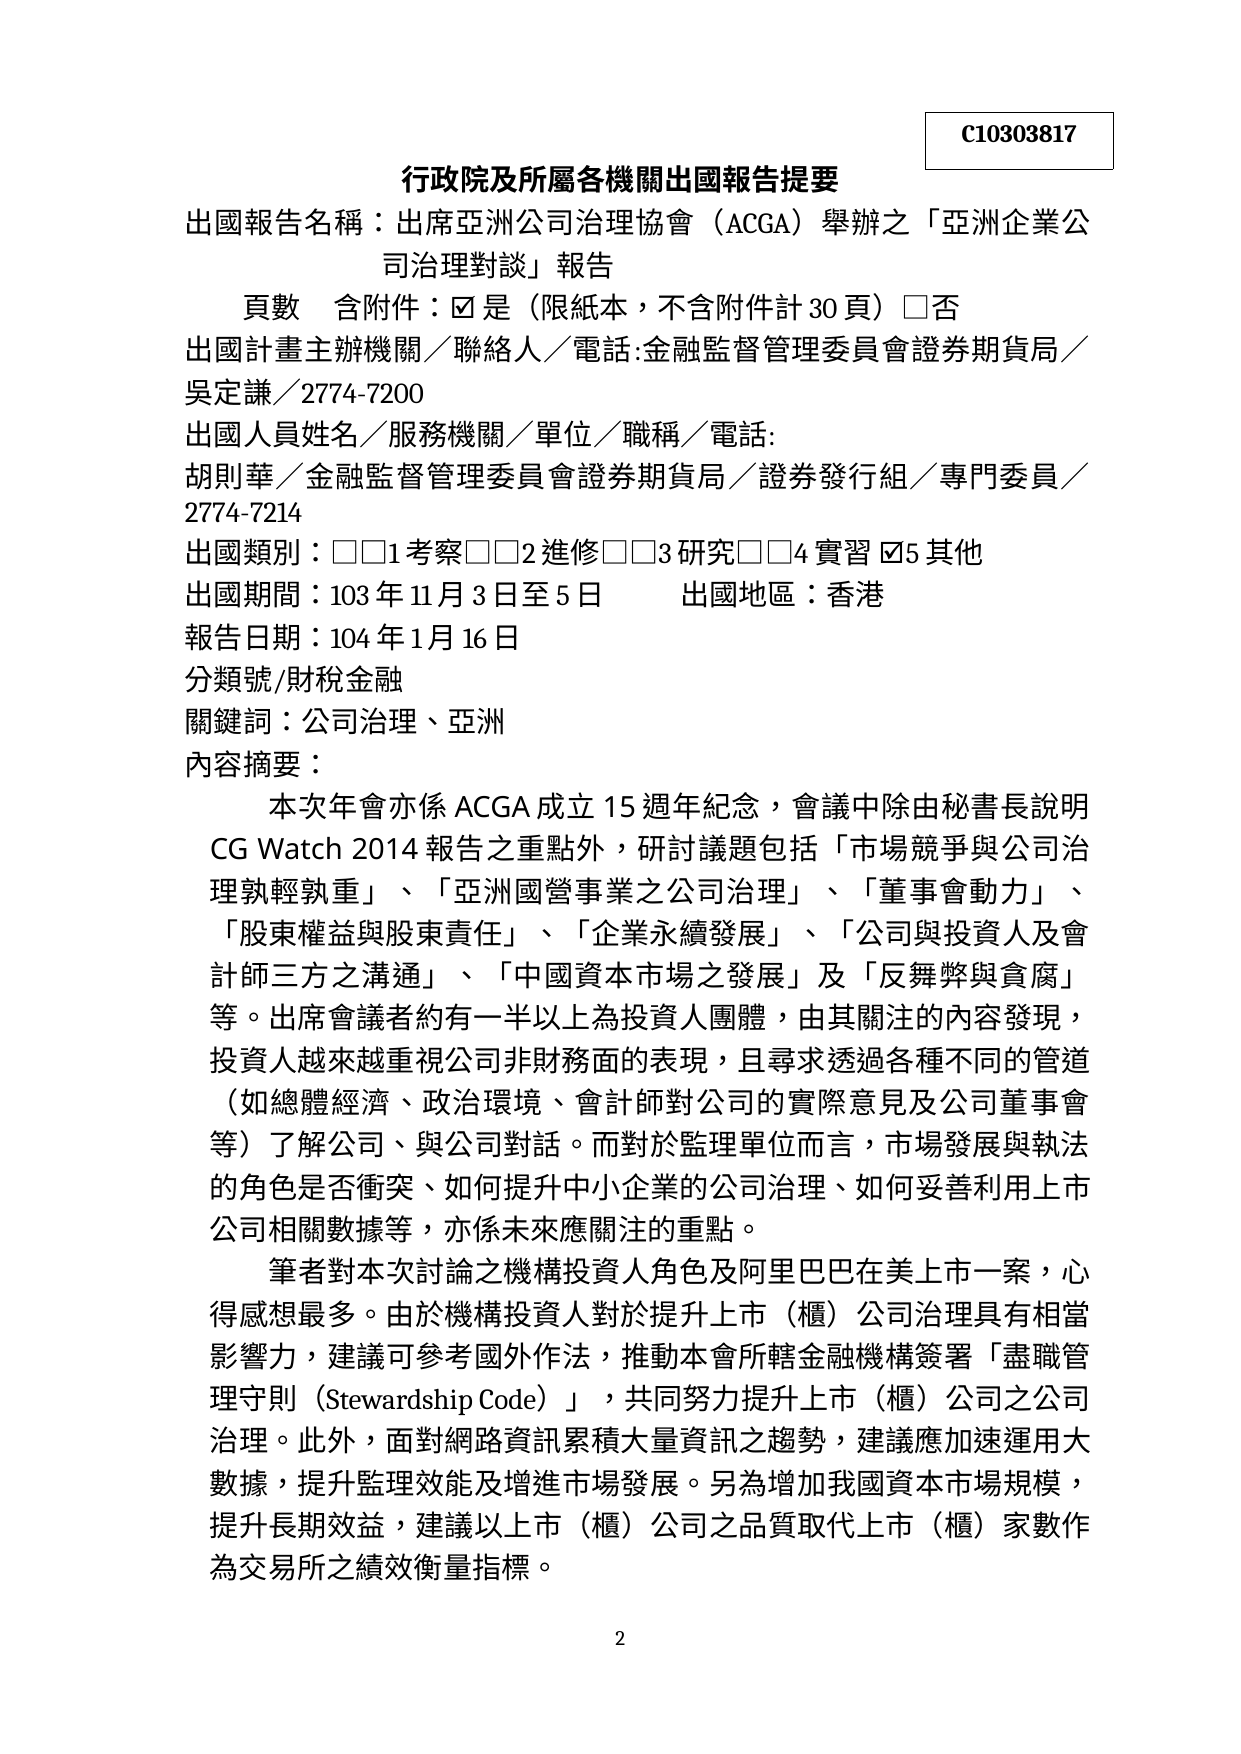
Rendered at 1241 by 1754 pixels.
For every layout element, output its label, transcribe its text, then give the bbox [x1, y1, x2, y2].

table_cell 出國地區：香港 [667, 572, 975, 656]
table_cell 出國期間：103年11月3日至5日 報告日期：104年1月16日 [185, 572, 667, 656]
table_cell 出國類別：□□1考察□□2進修□□3研究□□4實習þ5其他 [185, 530, 1091, 572]
table_cell 出國人員姓名／服務機關／單位／職稱／電話: 胡則華／金融監督管理委員會證券期貨局／證券發行組／專門委員／2774-7214 [185, 411, 1091, 529]
text C10303817 [940, 120, 1098, 148]
text 行政院及所屬各機關出國報告提要 [187, 113, 1053, 200]
table_cell [975, 572, 1091, 656]
table_header 出國報告名稱：出席亞洲公司治理協會（ACGA）舉辦之「亞洲企業公司治理對談」報告 頁數 含附件：þ是（限紙本，不含附件計30頁）□否 [185, 200, 1091, 327]
table_cell 分類號/財稅金融 關鍵詞：公司治理、亞洲 內容摘要： 本次年會亦係ACGA成立15週年紀念，會議中除由秘書長說明CG Watch 2014報告之重點外，研討議題包括「市場競爭與公司治理孰輕孰重」、「亞洲國營事業之公司治理」、「董事會動力」、「股東權益與股東責任」、「企業永續發展」、「公司與投資人及會計師三方之溝通」、「中國資本市場之發展」及「反舞弊與貪腐」等。出席會議者約有一半以上為投資人團體，由其關注的內容發現，投資人越來越重視公司非財務面的表現，且尋求透過各種不同的管道（如總體經濟、政治環境、會計師對公司的實際意見及公司董事會等）了解公司、與公司對話。而對於監理單位而言，市場發展與執法的角色是否衝突、如何提升中小企業的公司治理、如何妥善利用上市公司相關數據等，亦係未來應關注的重點。 筆者對本次討論之機構投資人角色及阿里巴巴在美上市一案，心得感想最多。由於機構投資人對於提升上市（櫃）公司治理具有相當影響力，建議可參考國外作法，推動本會所轄金融機構簽署「盡職管理守則（Stewardship Code）」，共同努力提升上市（櫃）公司之公司治理。此外，面對網路資訊累積大量資訊之趨勢，建議應加速運用大數據，提升監理效能及增進市場發展。另為增加我國資本市場規模，提升長期效益，建議以上市（櫃）公司之品質取代上市（櫃）家數作為交易所之績效衡量指標。 [185, 656, 1091, 1587]
table_cell 出國計畫主辦機關／聯絡人／電話:金融監督管理委員會證券期貨局／吳定謙／2774-7200 [185, 327, 1091, 411]
text 行政院及所屬各機關出國報告提要 [926, 113, 1113, 169]
